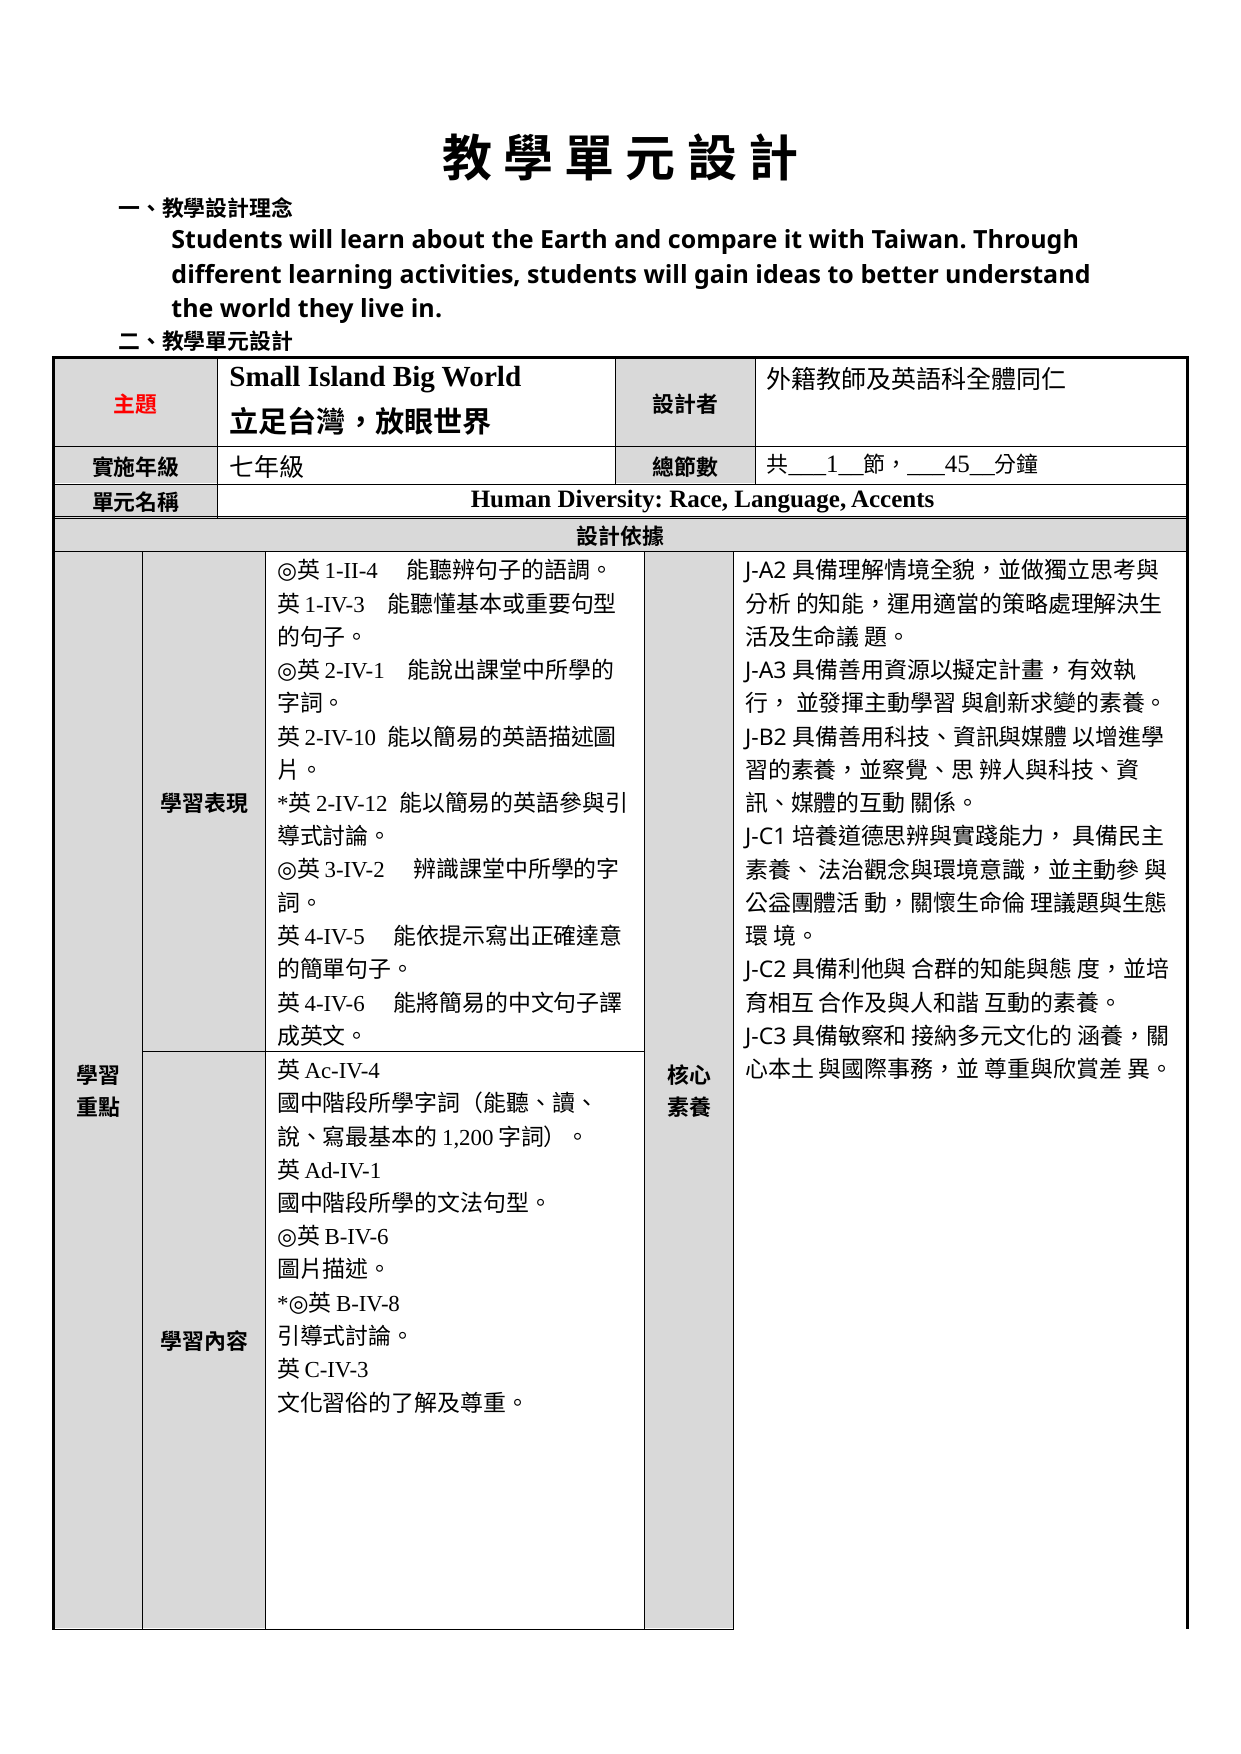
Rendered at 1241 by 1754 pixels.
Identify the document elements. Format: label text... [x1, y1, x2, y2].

table_cell 學習內容 [143, 1052, 265, 1628]
table_cell 核心 素養 [645, 552, 733, 1628]
table_cell 學習表現 [143, 552, 265, 1051]
table_cell 設計依據 [55, 519, 1186, 551]
table_cell 實施年級 [55, 447, 217, 483]
table_cell 單元名稱 [55, 485, 217, 516]
table_cell 七年級 [218, 447, 615, 483]
table_cell J-A2 具備理解情境全貌，並做獨立思考與分析 的知能，運用適當的策略處理解決生活及生命議 題。 J-A3 具備善用資源以擬定計畫，有效執行， 並發揮主動學習 與創新求變的素養。 J-B2 具備善用科技、資訊與媒體 以增進學習的素養，並察覺、思 辨人與科技、資 訊、媒體的互動 關係。 J-C1 培養道德思辨與實踐能力， 具備民主素養、 法治觀念與環境意識，並主動參 與公益團體活 動，關懷生命倫 理議題與生態環 境。 J-C2 具備利他與 合群的知能與態 度，並培育相互 合作及與人和諧 互動的素養。 J-C3 具備敏察和 接納多元文化的 涵養，關心本土 與國際事務，並 尊重與欣賞差 異。 [734, 552, 1186, 1628]
table_header 外籍教師及英語科全體同仁 [756, 359, 1186, 446]
table_cell 總節數 [616, 447, 755, 483]
table_header 設計者 [616, 359, 755, 446]
text 二、教學單元設計 [118, 324, 1122, 356]
table_cell ◎英1-II-4 能聽辨句子的語調。 英1-IV-3 能聽懂基本或重要句型的句子。 ◎英2-IV-1 能說出課堂中所學的字詞。 英2-IV-10 能以簡易的英語描述圖片。 *英2-IV-12 能以簡易的英語參與引導式討論。 ◎英3-IV-2 辨識課堂中所學的字詞。 英4-IV-5 能依提示寫出正確達意的簡單句子。 英4-IV-6 能將簡易的中文句子譯成英文。 [266, 552, 644, 1051]
text 一、教學設計理念 [118, 191, 1122, 222]
text Students will learn about the Earth and compare it with Taiwan. Through different learning activities, students will gain ideas to better understand the world they live in. [171, 222, 1122, 324]
table_cell 學習 重點 [55, 552, 142, 1628]
text 教 學 單 元 設 計 [118, 118, 1122, 191]
table_header 主題 [55, 359, 217, 446]
table_cell 英Ac-IV-4 國中階段所學字詞（能聽、讀、說、寫最基本的1,200字詞）。 英Ad-IV-1 國中階段所學的文法句型。 ◎英B-IV-6 圖片描述。 *◎英B-IV-8 引導式討論。 英C-IV-3 文化習俗的了解及尊重。 [266, 1052, 644, 1628]
table_cell 共___1__節，___45__分鐘 [756, 447, 1186, 483]
table_header Small Island Big World 立足台灣，放眼世界 [218, 359, 615, 446]
table_cell Human Diversity: Race, Language, Accents [218, 485, 1186, 516]
